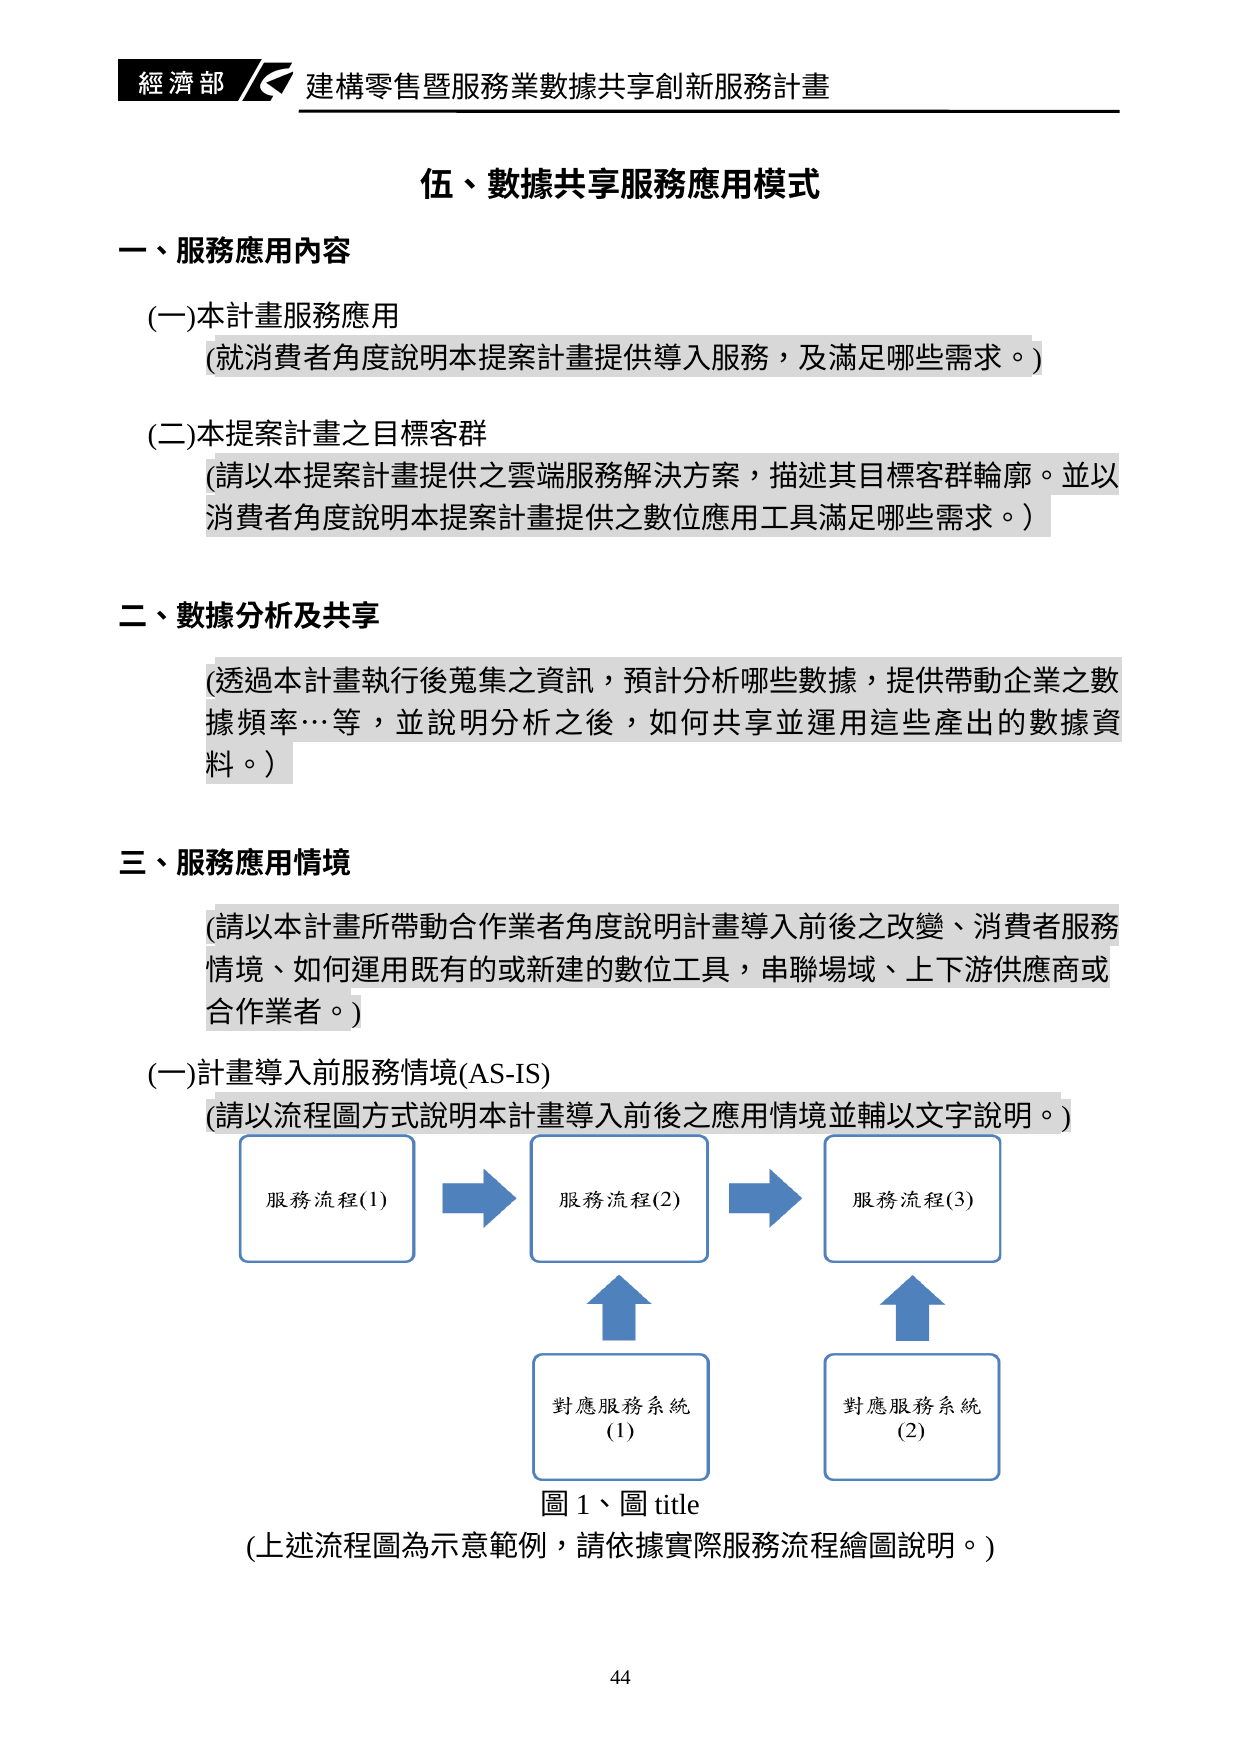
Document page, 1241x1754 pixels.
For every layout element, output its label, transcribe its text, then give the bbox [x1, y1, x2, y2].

text (請以本計畫所帶動合作業者角度說明計畫導入前後之改變、消費者服務情境、如何運用既有的或新建的數位工具，串聯場域、上下游供應商或合作業者。) [206, 904, 1122, 1031]
text (上述流程圖為示意範例，請依據實際服務流程繪圖說明。) [118, 1522, 1122, 1565]
subtitle 三、服務應用情境 [118, 839, 1122, 882]
subtitle 一、服務應用內容 [118, 228, 1122, 270]
text (請以本提案計畫提供之雲端服務解決方案，描述其目標客群輪廓。並以消費者角度說明本提案計畫提供之數位應用工具滿足哪些需求。） [206, 453, 1122, 537]
text (請以流程圖方式說明本計畫導入前後之應用情境並輔以文字說明。) [206, 1092, 1122, 1134]
subtitle 二、數據分析及共享 [118, 593, 1122, 635]
text 圖1、圖title [118, 1480, 1122, 1522]
picture [118, 59, 294, 101]
text (二)本提案計畫之目標客群 [147, 410, 1122, 453]
text (一)計畫導入前服務情境(AS-IS) [147, 1050, 1122, 1092]
text (透過本計畫執行後蒐集之資訊，預計分析哪些數據，提供帶動企業之數據頻率…等，並說明分析之後，如何共享並運用這些產出的數據資料。） [206, 657, 1122, 784]
text (就消費者角度說明本提案計畫提供導入服務，及滿足哪些需求。) [206, 334, 1122, 377]
subtitle 伍、數據共享服務應用模式 [118, 158, 1122, 206]
picture [238, 1134, 1002, 1481]
text (一)本計畫服務應用 [147, 292, 1122, 334]
